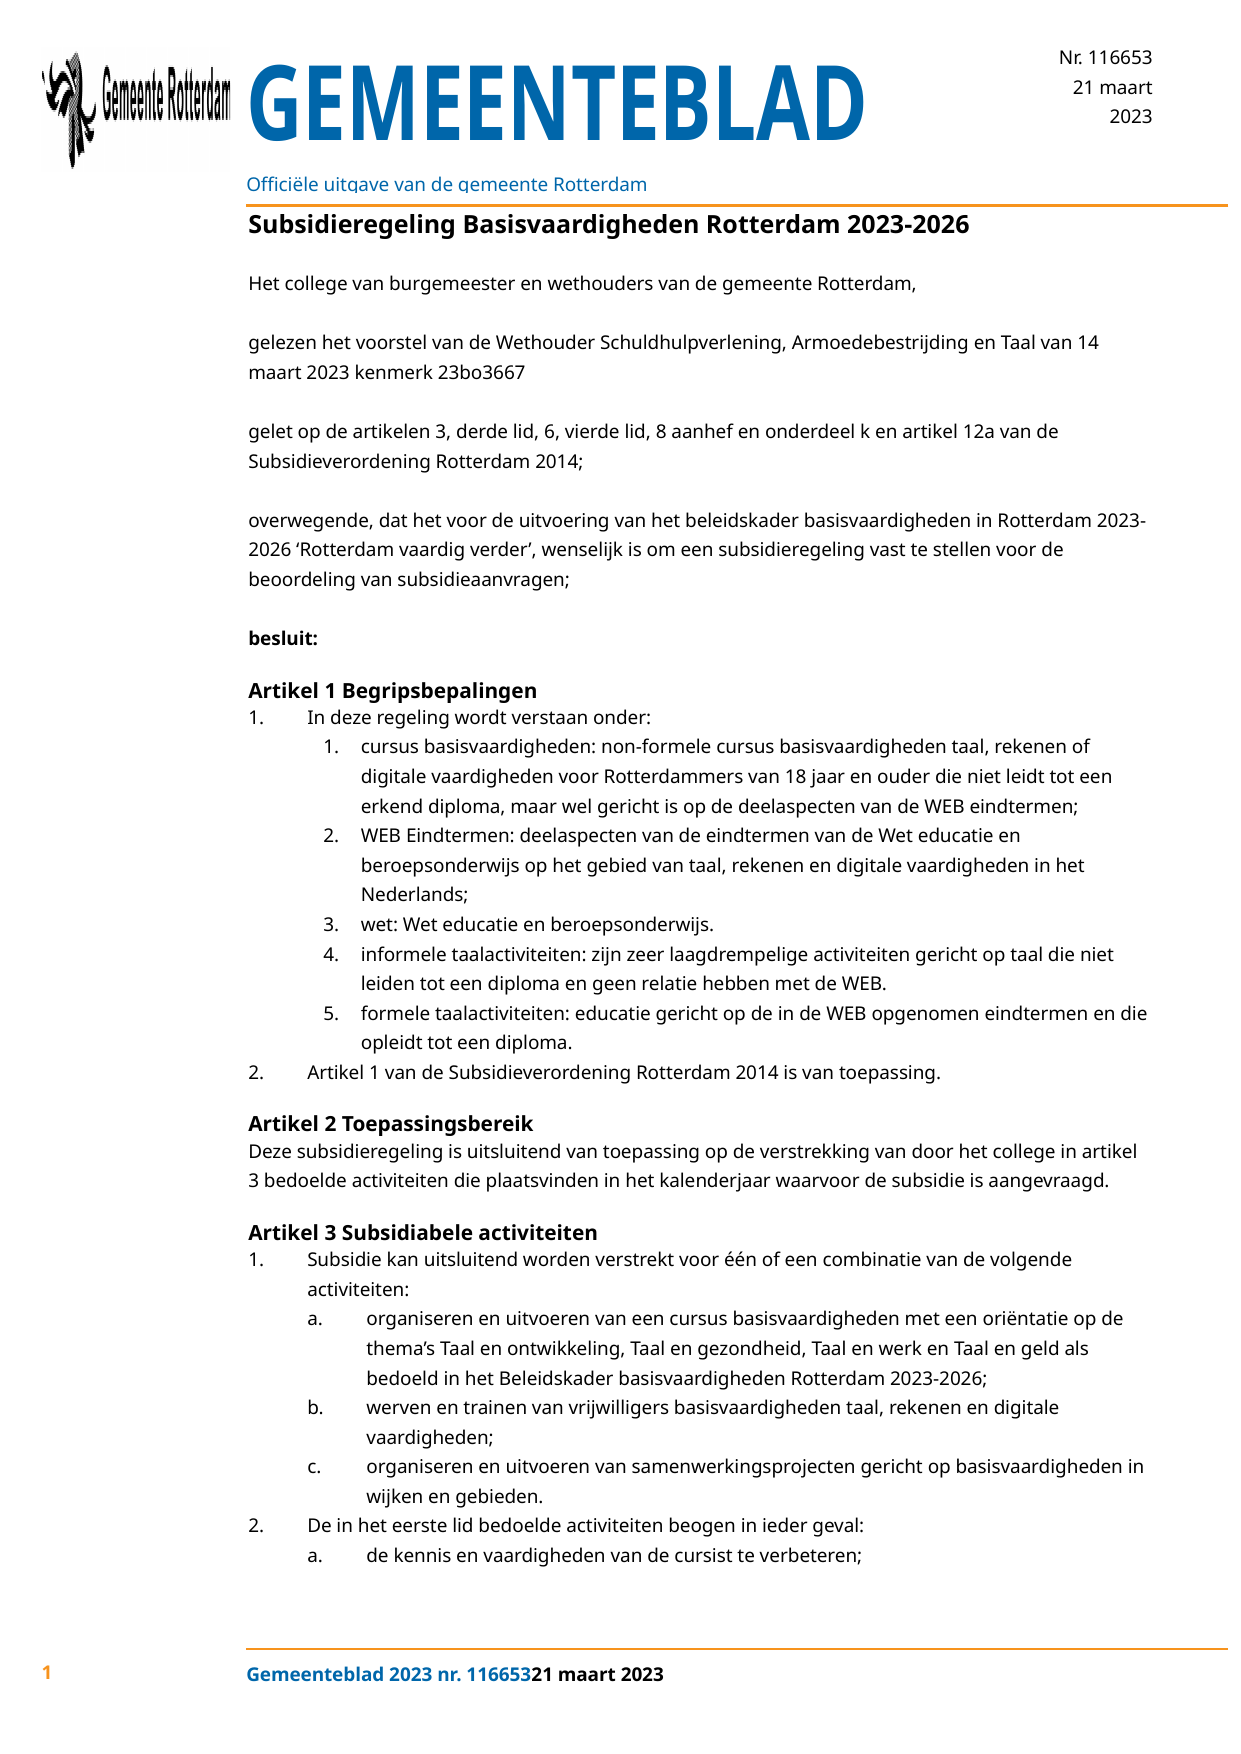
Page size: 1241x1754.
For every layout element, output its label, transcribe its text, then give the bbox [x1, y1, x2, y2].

list cursus basisvaardigheden: non-formele cursus basisvaardigheden taal, rekenen of digitale vaardigheden voor Rotterdammers van 18 jaar en ouder die niet leidt tot een erkend diploma, maar wel gericht is op de deelaspecten van de WEB eindtermen; [323, 734, 1152, 819]
list wet: Wet educatie en beroepsonderwijs. [323, 911, 1152, 937]
list de kennis en vaardigheden van de cursist te verbeteren; [307, 1542, 1152, 1568]
text Artikel 1 Begripsbepalingen [248, 676, 1152, 704]
text Artikel 3 Subsidiabele activiteiten [248, 1218, 1152, 1246]
text Artikel 2 Toepassingsbereik [248, 1109, 1152, 1138]
text overwegende, dat het voor de uitvoering van het beleidskader basisvaardigheden in Rotterdam 2023-2026 ‘Rotterdam vaardig verder’, wenselijk is om een subsidieregeling vast te stellen voor de beoordeling van subsidieaanvragen; [248, 507, 1152, 592]
text gelet op de artikelen 3, derde lid, 6, vierde lid, 8 aanhef en onderdeel k en artikel 12a van de Subsidieverordening Rotterdam 2014; [248, 418, 1152, 473]
list Subsidie kan uitsluitend worden verstrekt voor één of een combinatie van de volgende activiteiten: [248, 1246, 1152, 1302]
picture [41, 47, 231, 172]
text Deze subsidieregeling is uitsluitend van toepassing op de verstrekking van door het college in artikel 3 bedoelde activiteiten die plaatsvinden in het kalenderjaar waarvoor de subsidie is aangevraagd. [248, 1138, 1152, 1193]
text Subsidieregeling Basisvaardigheden Rotterdam 2023-2026 [248, 207, 1152, 241]
list De in het eerste lid bedoelde activiteiten beogen in ieder geval: [248, 1513, 1152, 1538]
list Artikel 1 van de Subsidieverordening Rotterdam 2014 is van toepassing. [248, 1059, 1152, 1085]
list WEB Eindtermen: deelaspecten van de eindtermen van de Wet educatie en beroepsonderwijs op het gebied van taal, rekenen en digitale vaardigheden in het Nederlands; [323, 822, 1152, 907]
list formele taalactiviteiten: educatie gericht op de in de WEB opgenomen eindtermen en die opleidt tot een diploma. [323, 1000, 1152, 1055]
text gelezen het voorstel van de Wethouder Schuldhulpverlening, Armoedebestrijding en Taal van 14 maart 2023 kenmerk 23bo3667 [248, 329, 1152, 385]
text besluit: [248, 625, 1152, 651]
list informele taalactiviteiten: zijn zeer laagdrempelige activiteiten gericht op taal die niet leiden tot een diploma en geen relatie hebben met de WEB. [323, 941, 1152, 996]
list In deze regeling wordt verstaan onder: [248, 704, 1152, 730]
list werven en trainen van vrijwilligers basisvaardigheden taal, rekenen en digitale vaardigheden; [307, 1394, 1152, 1450]
list organiseren en uitvoeren van samenwerkingsprojecten gericht op basisvaardigheden in wijken en gebieden. [307, 1453, 1152, 1509]
text Het college van burgemeester en wethouders van de gemeente Rotterdam, [248, 270, 1152, 296]
list organiseren en uitvoeren van een cursus basisvaardigheden met een oriëntatie op de thema’s Taal en ontwikkeling, Taal en gezondheid, Taal en werk en Taal en geld als bedoeld in het Beleidskader basisvaardigheden Rotterdam 2023-2026; [307, 1306, 1152, 1391]
